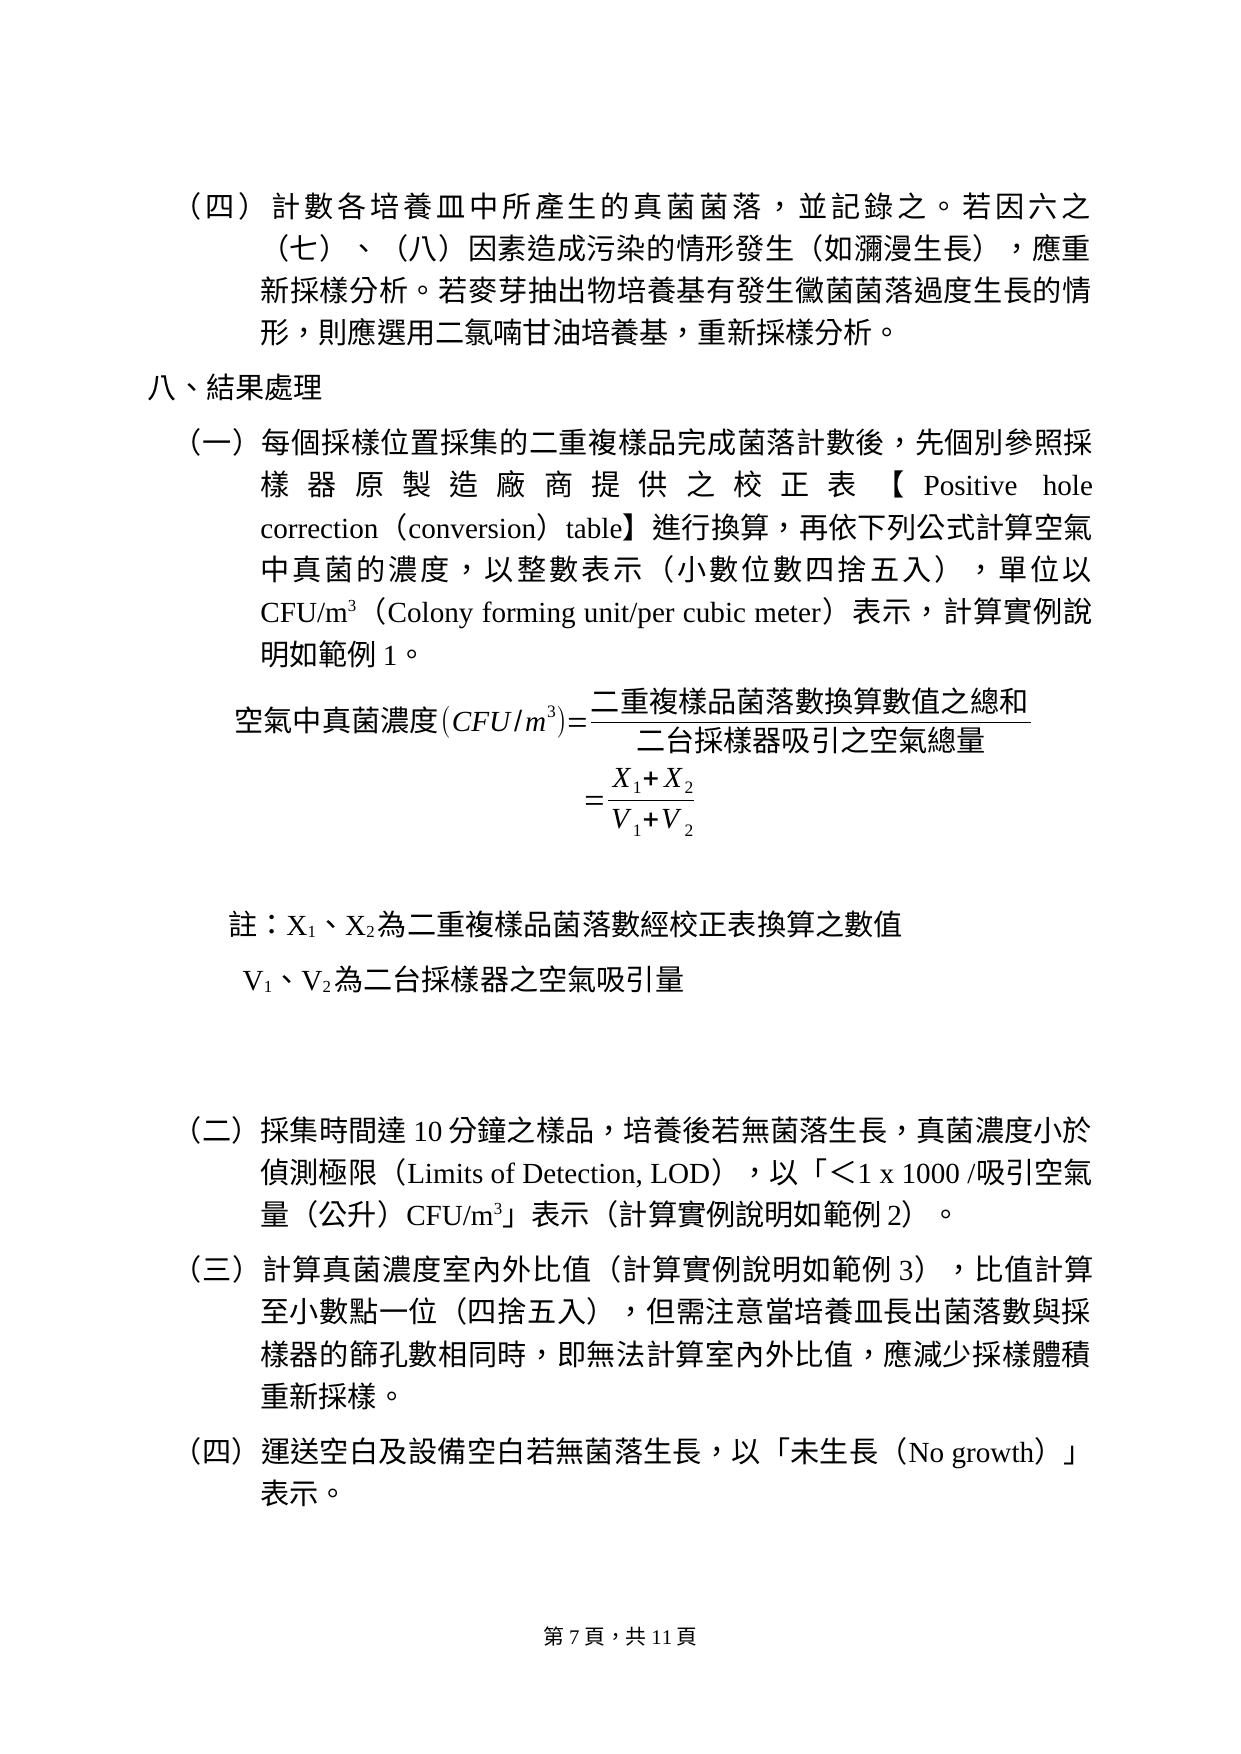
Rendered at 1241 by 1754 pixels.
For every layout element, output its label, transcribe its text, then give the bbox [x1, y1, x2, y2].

subtitle （四）運送空白及設備空白若無菌落生長，以「未生長（No growth）」表示。 [173, 1428, 1093, 1513]
text （四）計數各培養皿中所產生的真菌菌落，並記錄之。若因六之（七）、（八）因素造成污染的情形發生（如瀰漫生長），應重新採樣分析。若麥芽抽出物培養基有發生黴菌菌落過度生長的情形，則應選用二氯喃甘油培養基，重新採樣分析。 [173, 183, 1093, 352]
subtitle 註：X1、X2為二重複樣品菌落數經校正表換算之數值 [148, 902, 1093, 944]
subtitle 八、結果處理 [148, 365, 1093, 407]
subtitle （二）採集時間達10分鐘之樣品，培養後若無菌落生長，真菌濃度小於偵測極限（Limits of Detection, LOD），以「＜1 x 1000 /吸引空氣量（公升）CFU/m3」表示（計算實例說明如範例2）。 [173, 1107, 1093, 1234]
subtitle （一）每個採樣位置採集的二重複樣品完成菌落計數後，先個別參照採樣器原製造廠商提供之校正表【Positive hole correction（conversion）table】進行換算，再依下列公式計算空氣中真菌的濃度，以整數表示（小數位數四捨五入），單位以CFU/m3（Colony forming unit/per cubic meter）表示，計算實例說明如範例1。 [173, 420, 1093, 673]
subtitle V1、V2為二台採樣器之空氣吸引量 [148, 956, 1093, 999]
subtitle （三）計算真菌濃度室內外比值（計算實例說明如範例3），比值計算至小數點一位（四捨五入），但需注意當培養皿長出菌落數與採樣器的篩孔數相同時，即無法計算室內外比值，應減少採樣體積重新採樣。 [173, 1247, 1093, 1416]
